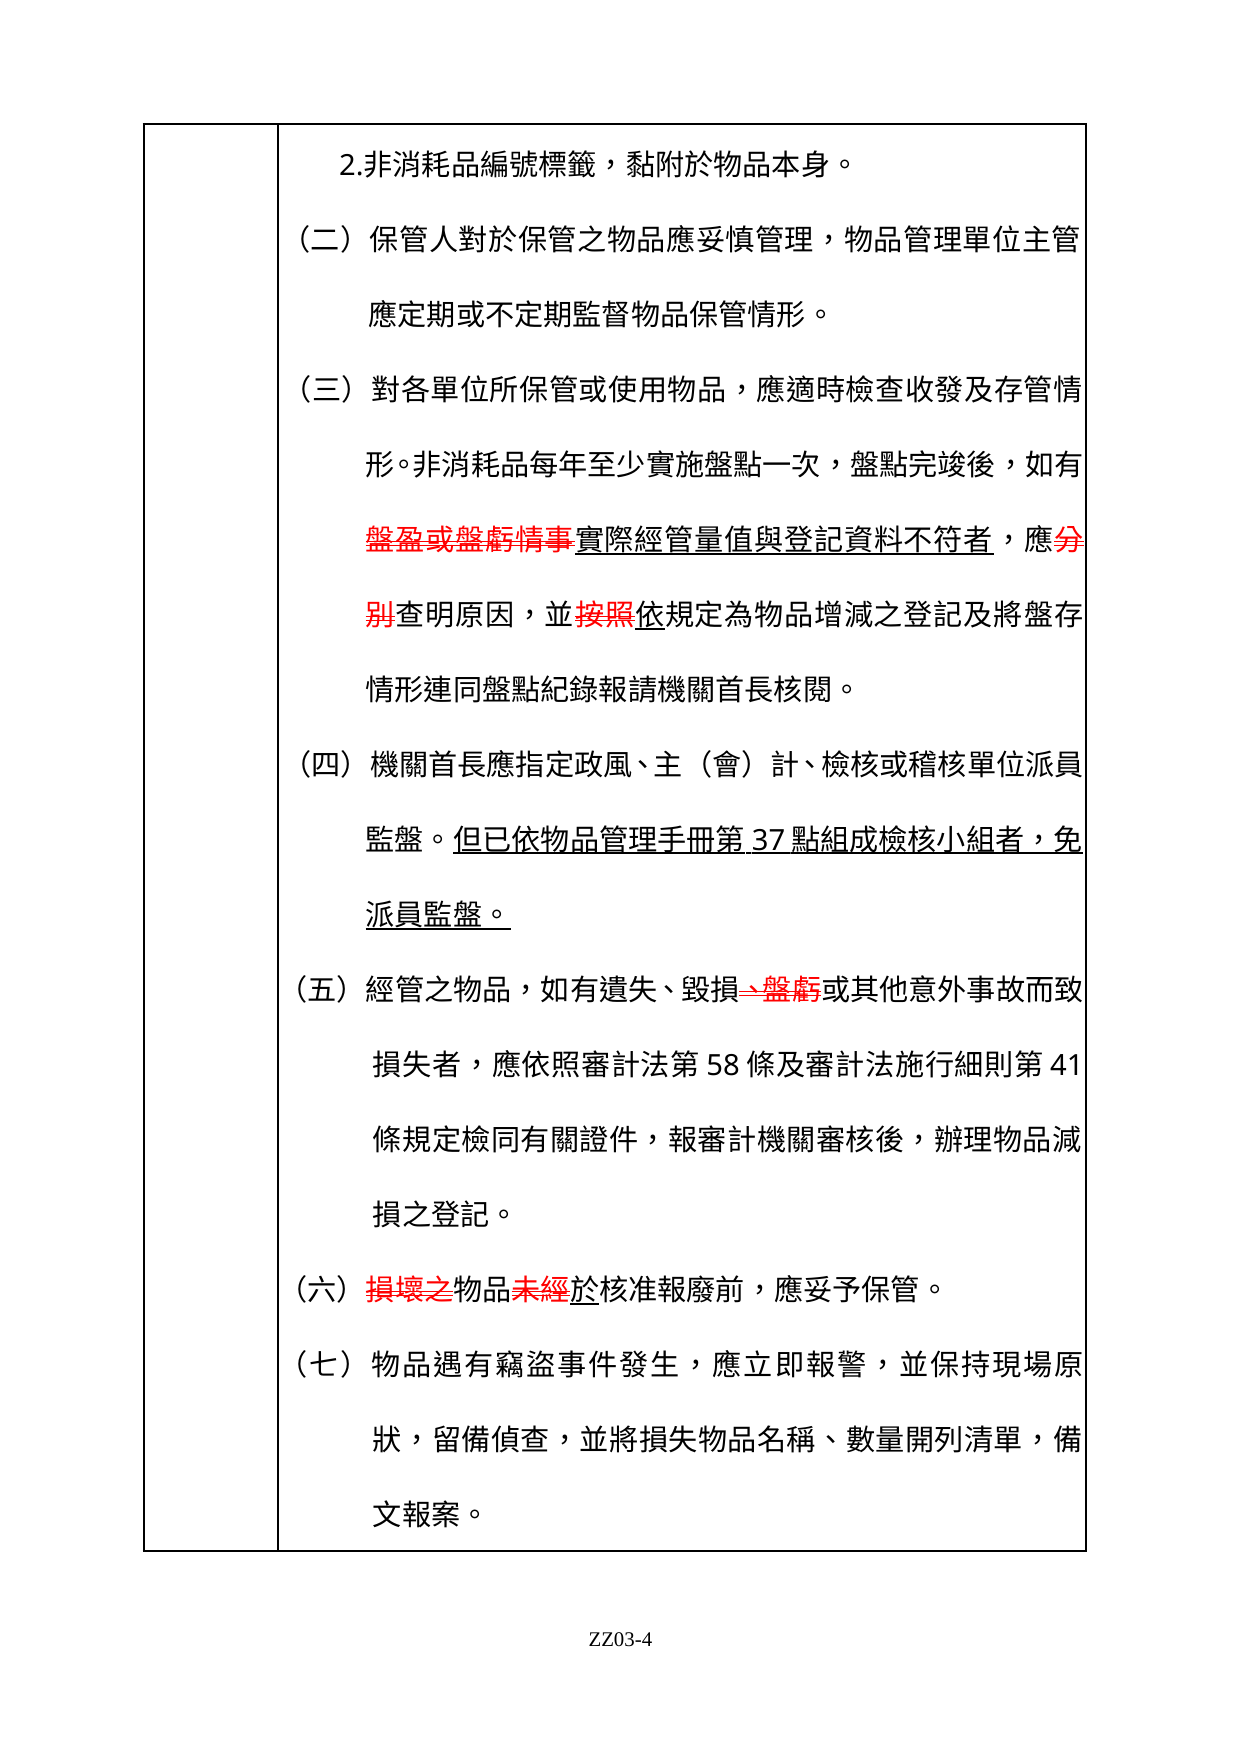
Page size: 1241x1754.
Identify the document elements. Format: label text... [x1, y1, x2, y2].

table_cell 採購單位 一、依機關內部分層授權範圍辦理如下： （ㄧ）按採購計畫，並配合預算，於簽准後辦理採購事宜。 （二）物品之採購，應依政府採購法及其相關規定辦理。 二、採購人員應憑物品管理單位或使用單位申請核准之物品請購單或簽文辦理，不得無故稽延，並須注意應與請購所列之種類、規格、數量等條件相符。 三、採購單位辦理驗收時，驗收人與採購承辦人不得為同一人。驗收完畢，應檢送相關驗收證明文件（如消耗用品驗收單等）或、非消耗品增加單送物品管理單位為物品增加之登記，並應將支出憑證、驗收證明文件或其他足資證明之相關文件與非消耗品增加單，送主（會）計單位審核後據以辦理經費結報事宜。 主（會）計單位 審核採購計畫應與預算所定用途相符且能容納，並經權責單位核簽（章），以及結報所附憑證符合相關規定，如屬非消耗品者檢附非消耗品增加單後，開立付款憑單辦理公款核付。 物品管理單位 一、採購作業 彙案辦理各單位業務所需採購之物品，應依採購計畫及實際需求提出，不得有超額採購及消化預算之情形，並應填具物品請購單，辦理請購，經機關首長或其授權人員核准後，送採購單位辦理採購。 二、收發及登記作業 （一）物品增加有存管必要者，應辦理登記，並按性質、效能及使用期限分類為消耗用品及非消耗品。機關得視物品重要性及內部控制情形，經機關首長核准後自行調整消耗用品及非消耗品之分類。 （二）物品登記應設置消耗用品收發分類帳及非消耗品清冊辦理登錄管理。 （一三）購進之物品於驗收完竣後，辦理收發及登記之程序如下： 1.消耗用品：依相關驗收證明文件（如消耗用品驗收單等）為物品增加之登記，其核發由領用人填報發出時，應憑經核准之領物單領用，並登錄消耗用品收發分類帳為物品減少之登記。 2.非消耗品：依非消耗品增加單及有關文件為物品增加之登記，並由管理或使用單位於非消耗品增加單簽收後登錄管理。異動時，則依使用人填具之非消耗品移動單，變更列管資料。 （二四）如係由其他機關撥交、接管或接受捐贈、廢品加工製成等方式取得物品，應於取得程序完成後，依相關驗收證明文件（如消耗用品驗收單等）或、非消耗品增加單及有關文件為物品增加之登記。 （五）物品登記各種單證均應編號及整理裝訂成冊，以供查核。 三、保管作業 （一）保管之物品應按消耗用品與非消耗品分別分類存儲，按其形態、體積、數量放置整齊，並設分類編號與黏貼標籤，以及依下列方式處理： 1.消耗用品編號標籤，黏貼於分格儲藏櫃、架之橫額上，物品本身不必加蓋編號標誌。 2.非消耗品編號標籤，黏附於物品本身。 （二）保管人對於保管之物品應妥慎管理，物品管理單位主管應定期或不定期監督物品保管情形。 （三）對各單位所保管或使用物品，應適時檢查收發及存管情形。非消耗品每年至少實施盤點一次，盤點完竣後，如有盤盈或盤虧情事實際經管量值與登記資料不符者，應分別查明原因，並按照依規定為物品增減之登記及將盤存情形連同盤點紀錄報請機關首長核閱。 （四）機關首長應指定政風、主（會）計、檢核或稽核單位派員監盤。但已依物品管理手冊第37點組成檢核小組者，免派員監盤。 （五）經管之物品，如有遺失、毀損、盤虧或其他意外事故而致損失者，應依照審計法第58條及審計法施行細則第41條規定檢同有關證件，報審計機關審核後，辦理物品減損之登記。 （六）損壞之物品未經於核准報廢前，應妥予保管。 （七）物品遇有竊盜事件發生，應立即報警，並保持現場原狀，留備偵查，並將損失物品名稱、數量開列清單，備文報案。 四、登記及報核作業 （一）物品登記應設置消耗用品收發分類帳及非消耗品清冊辦理登錄管理，消耗用品之登記，收進時應憑驗收單或相關驗收證明文件，發出時應憑經核准之領物單，分別登帳，且各種單證均應編號及整理裝訂成冊，以供查核。 （二）編製之消耗用品收發帳目結存數量應與庫存數量相符，並於每月月終編製下列表件： 1.消耗用品收發月報表，於次月10日以前報請機關首長核閱。 2.將各單位每月領用消耗用品之品名、數量統計列表，於次月10日前送請各單位主管核閱。 （三二）設置消耗用品收發分類帳、非消耗品清冊等物品帳簿及表單，採用電腦作業處理者，其電腦貯存體中之紀錄，視為帳簿及表單。 五、報廢作業 （一）非消耗品之使用期限，應比照財物標準分類中相類似財產之使用年限，或予以酌減。 （二）物品報廢應注意下列事項： 1.消耗用品：一經領用，即作消耗登帳，不必再行報廢，惟若因庫存過久，致有變質或失其原有效能等情形，已不能使用者，得予報廢。 2.非消耗品得予報廢情形： （1）如已逾使用期限，失其原有效能，不能整修再用或經評估整修不符合經濟效益。 （2），或未滿達使用期限，因特殊情形而致損壞毀，不能修復利用或經評估修復不符合經濟效益，得予報廢。 （三）物品報廢手續 1.物品報廢之核定，以報廢物品每件原價入帳原值，並依照各機關財物報廢分級核定金額表規定，報經主管機關核定或轉送審計機關審核同意後辦理，其屬經管機關權限者，由機關首長核定後辦理，並應在物品帳內，予以註銷。 2.機關經管物品報廢經核定後，無論變賣、利用、轉撥、交換或銷毀，均應辦理物品減少之登記。經核准報廢之物品，得採變賣、利用、作價或無償轉撥、銷毀方式處理。 （四）物品之報廢，依核准之物品報廢單辦理；又廢品應按其品質分類妥為儲存，倘可再供利用，應分別選出，另行儲存，不得隨意棄置。廢品每年至少清理一次，經整理後，應詳填廢品處理清單。 （五）機關不能利用之廢品，而其他機關或團體可予利用者，得作價或無償轉撥供其再利用。 六、檢核作業 （ㄧ）物品管理應定期或不定期辦理檢核，每年至少辦理一次。 （二）物品管理檢核之實施，得組成檢核小組，由物品管理單位主管擔任召集人，負檢核之責，成員由事務（物品管理人員除外）、政風、主（會）計、檢核或稽核等相關單位派員參加，或併其他事務管理檢核執行之，並適時對機關首長提出檢核報告及改進意見。 （三）檢核結果除部會本身中央二級機關以外，並應報其上級機關備查。 七、其他：機關多餘堪用之物品，而其他機關可予利用者，得依機關堪用財物無償讓與辦法移撥。 物品使用單位 一、應依計畫及實際需要提出物品採購需求，由物品管理單位彙案辦理，或自行填具物品請購單物品，應由單位主管確實複核物品之用途、數量及金額，經機關首長或其授權人員核准後，送採購單位採購，不得有超額採購及消化預算之情形。 二、使用人領用消耗用品時，應檢附領物單，送物品管理單位為物品減少之登記。 三、使用人對於保管之物品應妥慎管理，物品使用單位主管得定期或不定期監督物品保管情形。 四、非消耗品有異動時，使用人應填具非消耗品移動單，送物品管理單位據以變更列管資料。 五、使用人離職時，應將使用之物品交還，如有短缺而未賠償者，除不發給離職證明文件外，並應追究損害賠償責任。 六、如有物品不堪使用須辦理報廢，應填具物品報廢單，註明報廢物品品名、數量、規定使用期限、已使用期間、報廢原因等；物品報廢單經申請報廢單位之主管核准後，連同報廢物品送交物品管理單位點收。 監督機關 主管機關對於所屬各機關物品經管情形，應實施定期與不定期檢核；檢核方式得以書面或實地方式實施。 [279, 125, 1085, 1550]
table_cell [145, 125, 277, 1550]
